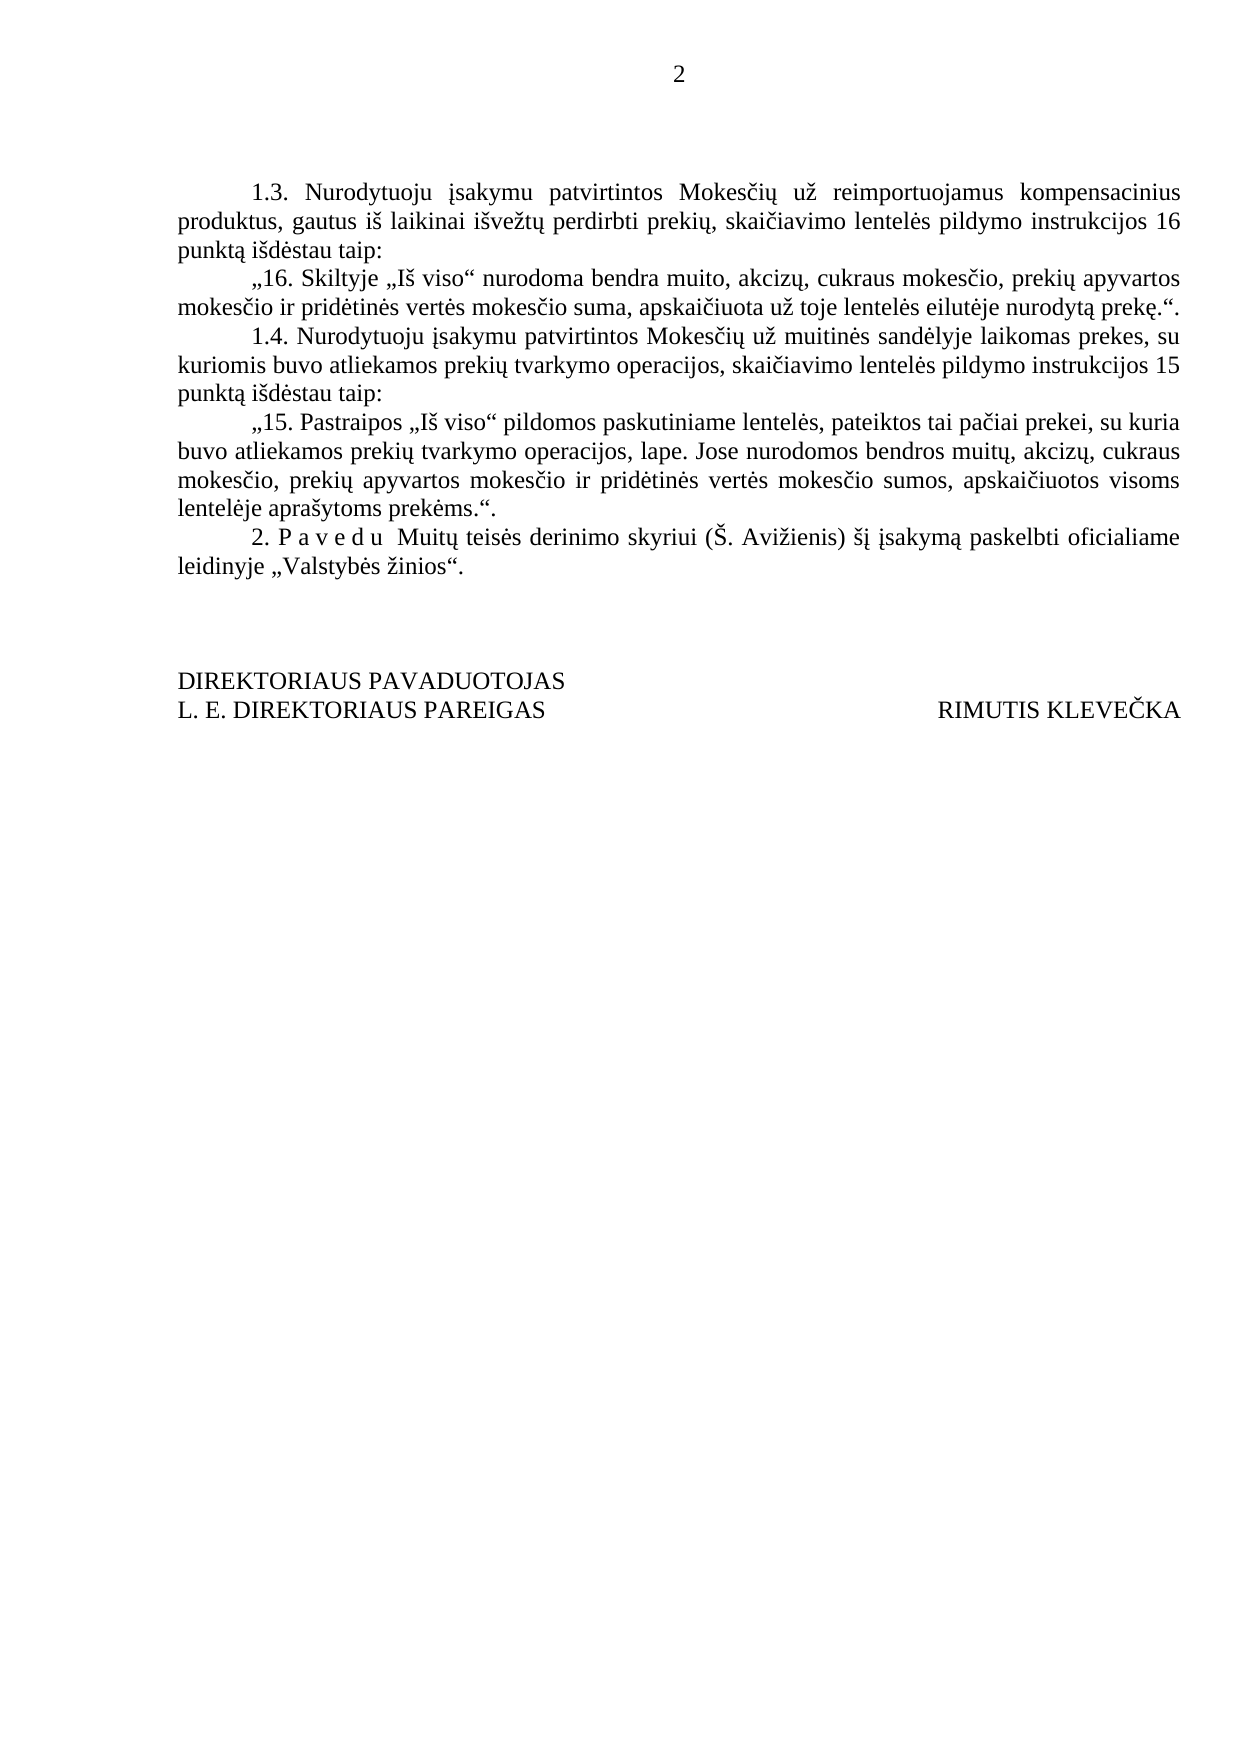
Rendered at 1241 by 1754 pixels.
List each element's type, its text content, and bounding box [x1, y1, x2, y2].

text 1.3. Nurodytuoju įsakymu patvirtintos Mokesčių už reimportuojamus kompensacinius produktus, gautus iš laikinai išvežtų perdirbti prekių, skaičiavimo lentelės pildymo instrukcijos 16 punktą išdėstau taip: [177, 177, 1181, 263]
text 2. Pavedu Muitų teisės derinimo skyriui (Š. Avižienis) šį įsakymą paskelbti oficialiame leidinyje „Valstybės žinios“. [177, 522, 1181, 580]
text „16. Skiltyje „Iš viso“ nurodoma bendra muito, akcizų, cukraus mokesčio, prekių apyvartos mokesčio ir pridėtinės vertės mokesčio suma, apskaičiuota už toje lentelės eilutėje nurodytą prekę.“. [177, 263, 1181, 321]
text „15. Pastraipos „Iš viso“ pildomos paskutiniame lentelės, pateiktos tai pačiai prekei, su kuria buvo atliekamos prekių tvarkymo operacijos, lape. Jose nurodomos bendros muitų, akcizų, cukraus mokesčio, prekių apyvartos mokesčio ir pridėtinės vertės mokesčio sumos, apskaičiuotos visoms lentelėje aprašytoms prekėms.“. [177, 407, 1181, 522]
text L. E. DIREKTORIAUS PAREIGAS RIMUTIS KLEVEČKA [177, 695, 1181, 723]
text DIREKTORIAUS PAVADUOTOJAS [177, 666, 1181, 695]
text 1.4. Nurodytuoju įsakymu patvirtintos Mokesčių už muitinės sandėlyje laikomas prekes, su kuriomis buvo atliekamos prekių tvarkymo operacijos, skaičiavimo lentelės pildymo instrukcijos 15 punktą išdėstau taip: [177, 321, 1181, 407]
